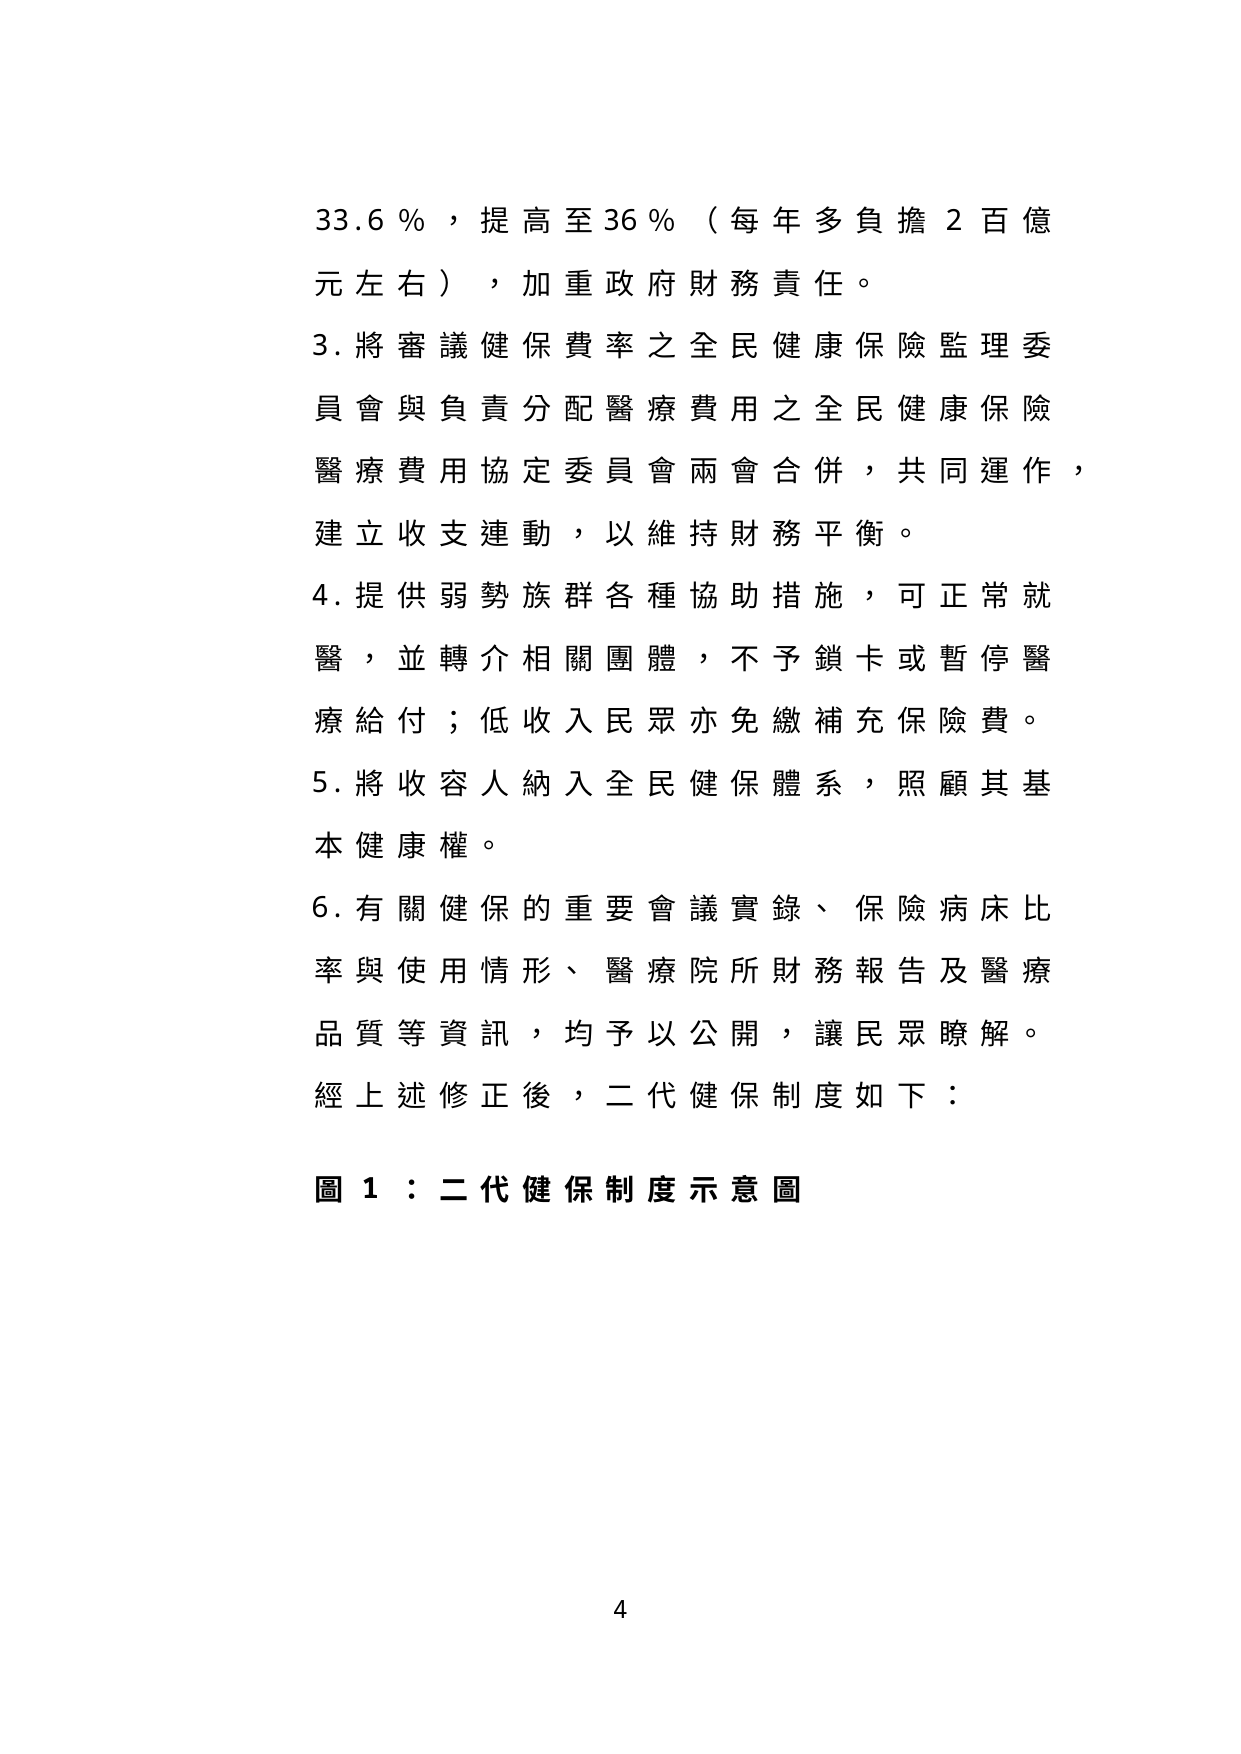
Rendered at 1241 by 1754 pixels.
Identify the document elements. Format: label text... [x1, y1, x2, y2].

text 4.提供弱勢族群各種協助措施，可正常就醫，並轉介相關團體，不予鎖卡或暫停醫療給付；低收入民眾亦免繳補充保險費。 [271, 552, 1058, 740]
text 經上述修正後，二代健保制度如下： [270, 1052, 1058, 1115]
text 5.將收容人納入全民健保體系，照顧其基本健康權。 [271, 740, 1058, 865]
text 3.將審議健保費率之全民健康保險監理委員會與負責分配醫療費用之全民健康保險醫療費用協定委員會兩會合併，共同運作，建立收支連動，以維持財務平衡。 [271, 302, 1058, 552]
text 6.有關健保的重要會議實錄、保險病床比率與使用情形、醫療院所財務報告及醫療品質等資訊，均予以公開，讓民眾瞭解。 [271, 865, 1058, 1052]
text 圖1：二代健保制度示意圖 [270, 1115, 1058, 1240]
text 33.6％，提高至36％（每年多負擔2百億元左右），加重政府財務責任。 [271, 177, 1058, 302]
